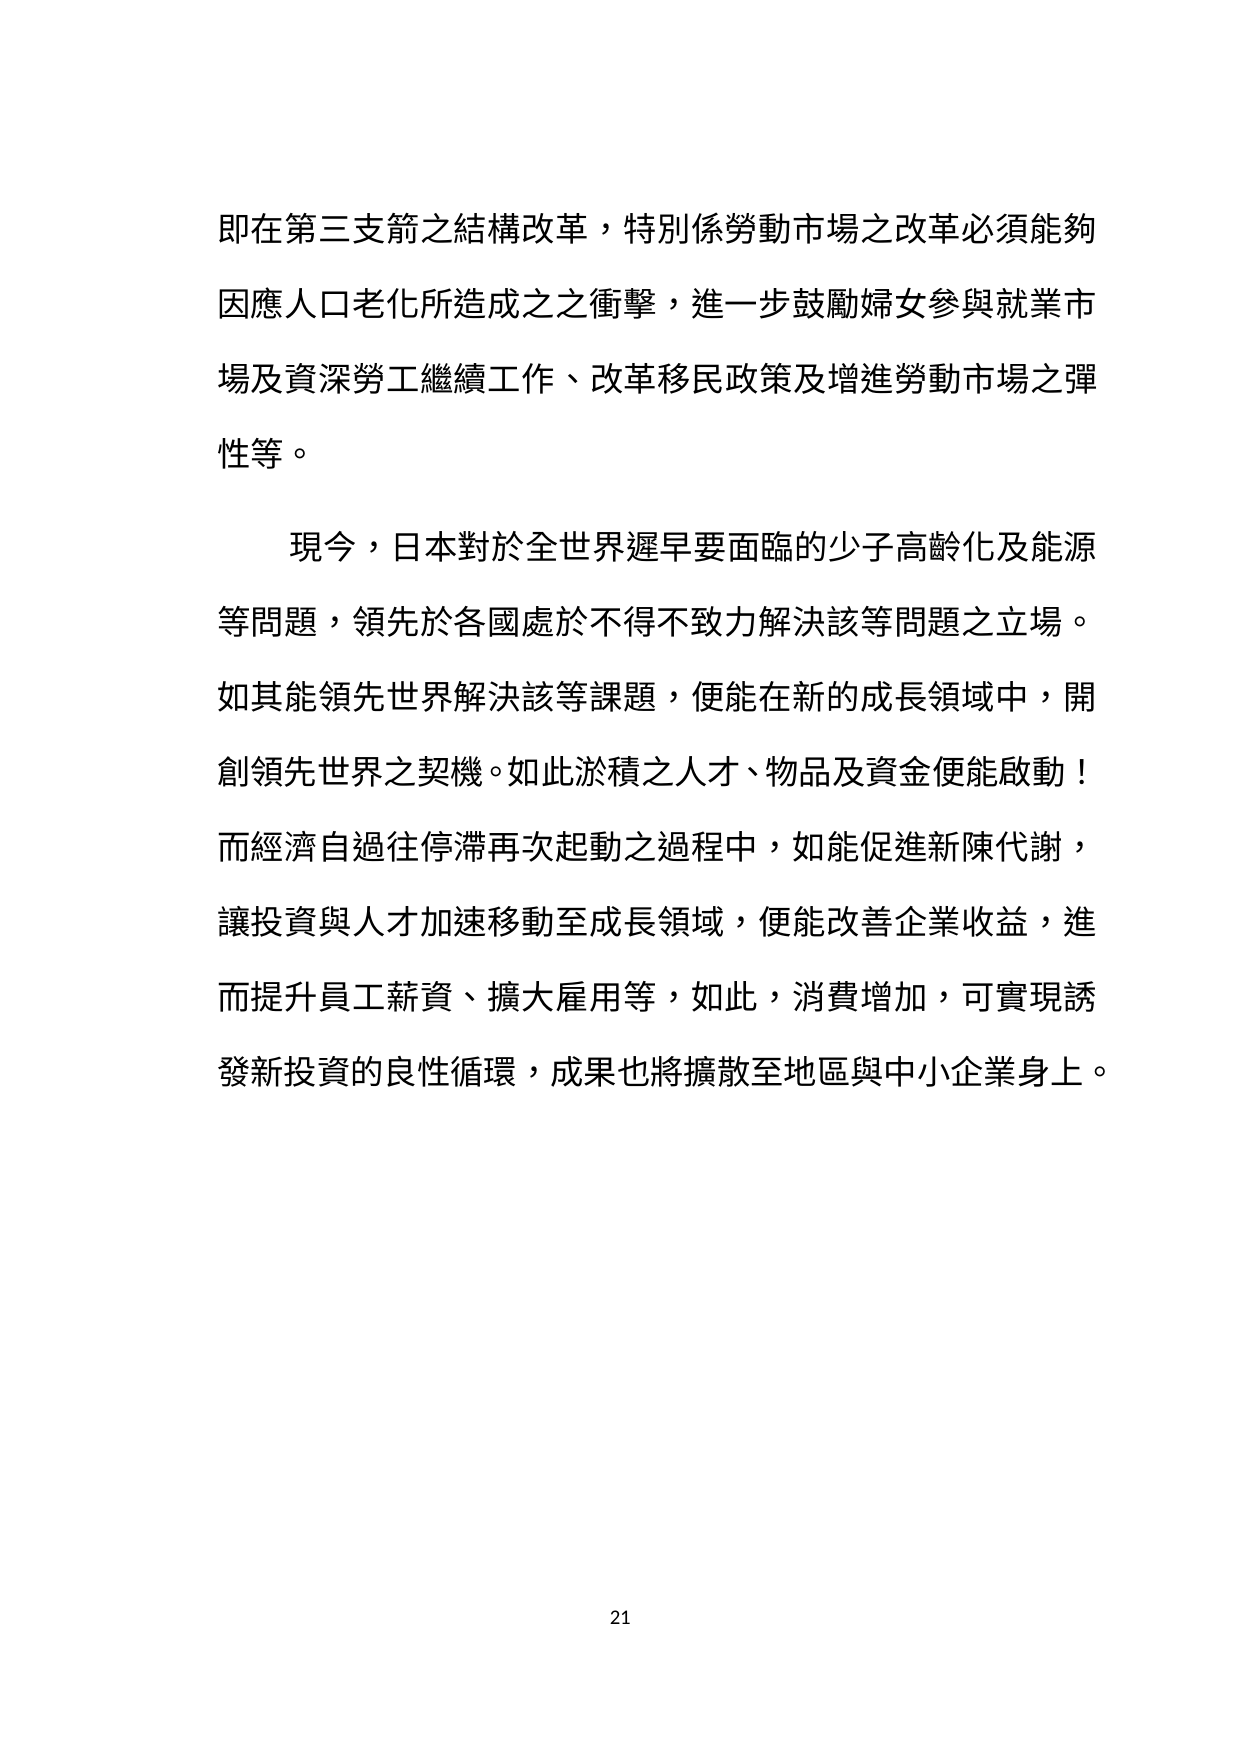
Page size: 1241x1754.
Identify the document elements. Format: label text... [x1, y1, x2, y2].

text 現今，日本對於全世界遲早要面臨的少子高齡化及能源等問題，領先於各國處於不得不致力解決該等問題之立場。如其能領先世界解決該等課題，便能在新的成長領域中，開創領先世界之契機。如此淤積之人才、物品及資金便能啟動！而經濟自過往停滯再次起動之過程中，如能促進新陳代謝，讓投資與人才加速移動至成長領域，便能改善企業收益，進而提升員工薪資、擴大雇用等，如此，消費增加，可實現誘發新投資的良性循環，成果也將擴散至地區與中小企業身上。 [217, 508, 1098, 1108]
text 即在第三支箭之結構改革，特別係勞動市場之改革必須能夠因應人口老化所造成之之衝擊，進一步鼓勵婦女參與就業市場及資深勞工繼續工作、改革移民政策及增進勞動市場之彈性等。 [217, 189, 1098, 489]
